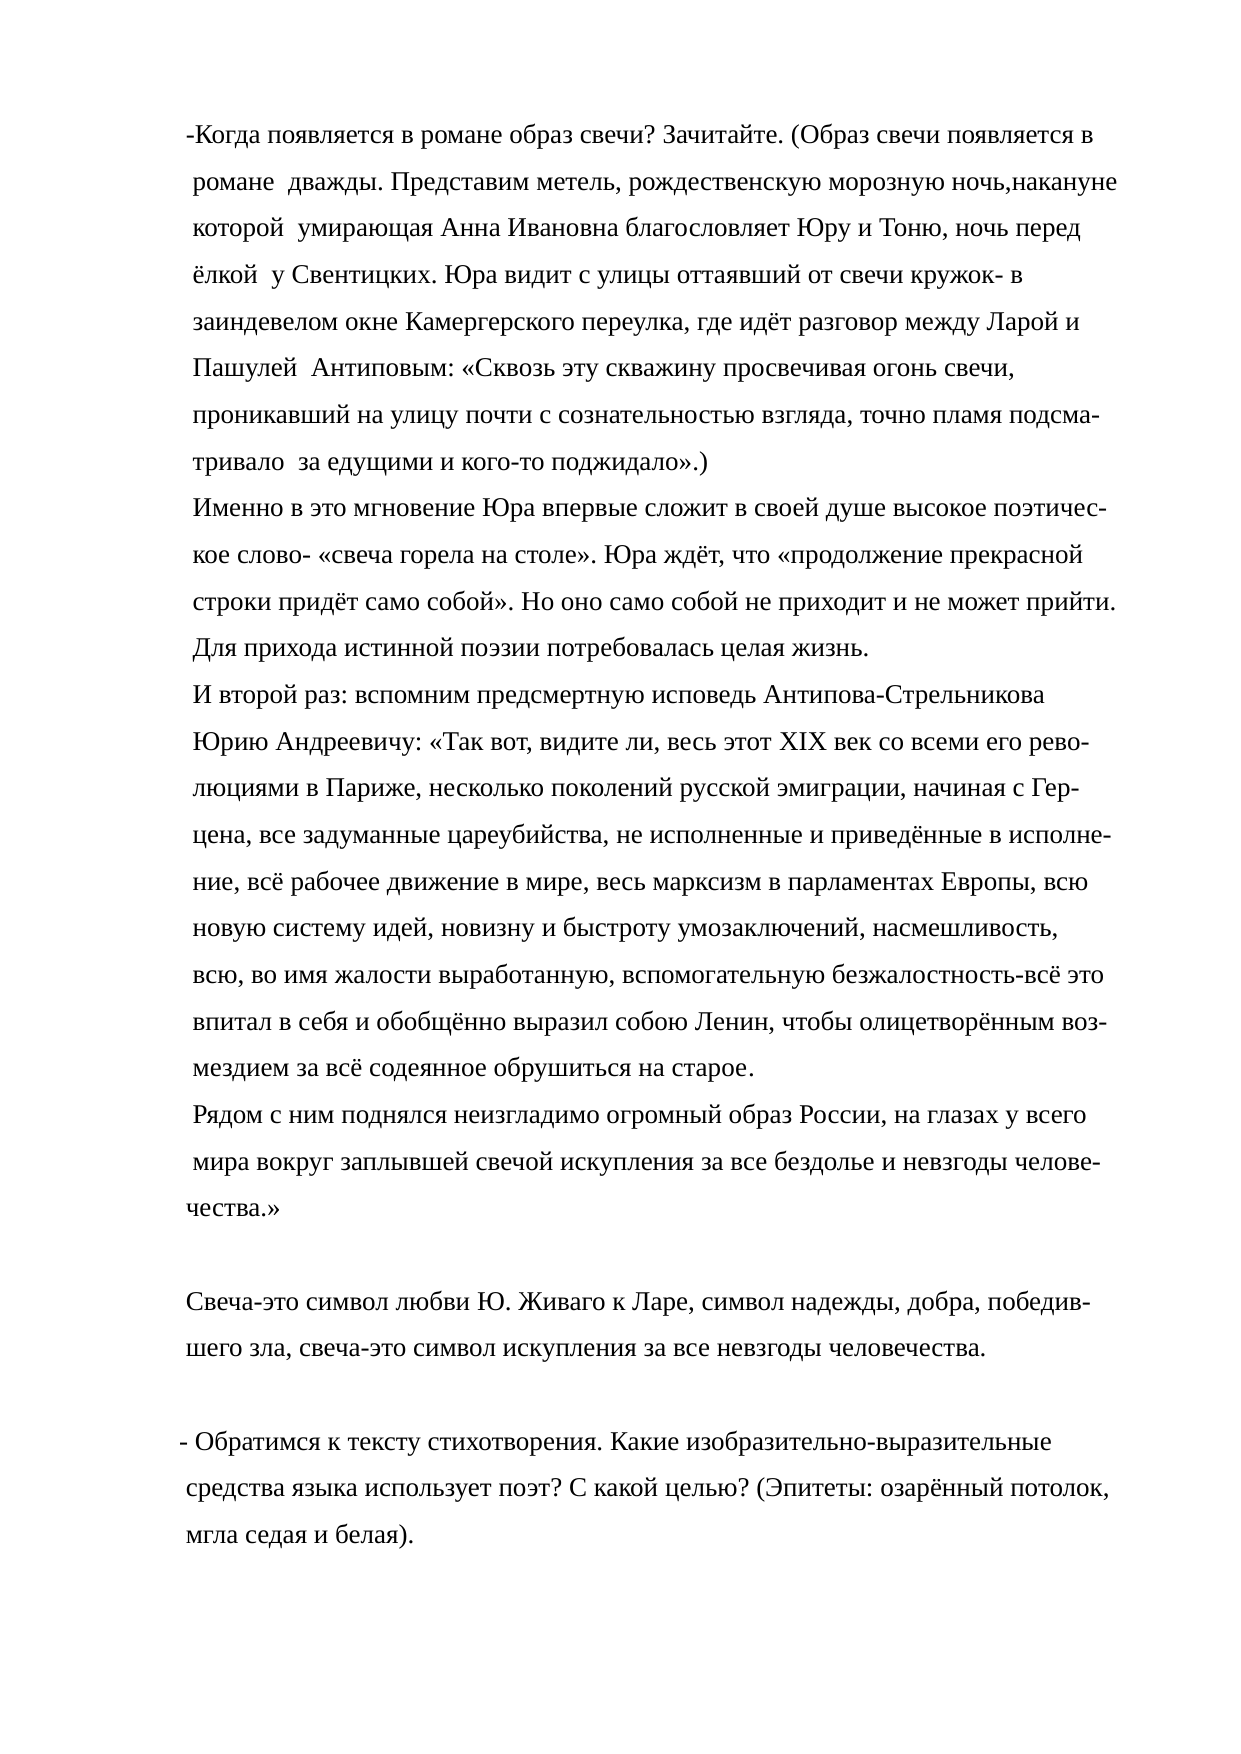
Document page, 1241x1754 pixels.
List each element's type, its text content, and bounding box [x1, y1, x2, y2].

text Рядом с ним поднялся неизгладимо огромный образ России, на глазах у всего [118, 1098, 1122, 1129]
text Для прихода истинной поэзии потребовалась целая жизнь. [118, 631, 1122, 663]
text которой умирающая Анна Ивановна благословляет Юру и Тоню, ночь перед [118, 211, 1122, 243]
text ние, всё рабочее движение в мире, весь марксизм в парламентах Европы, всю [118, 865, 1122, 896]
text люциями в Париже, несколько поколений русской эмиграции, начиная с Гер- [118, 771, 1122, 803]
text кое слово- «свеча горела на столе». Юра ждёт, что «продолжение прекрасной [118, 538, 1122, 569]
text ёлкой у Свентицких. Юра видит с улицы оттаявший от свечи кружок- в [118, 258, 1122, 289]
text Юрию Андреевичу: «Так вот, видите ли, весь этот XIX век со всеми его рево- [118, 725, 1122, 756]
text тривало за едущими и кого-то поджидало».) [118, 445, 1122, 476]
text строки придёт само собой». Но оно само собой не приходит и не может прийти. [118, 585, 1122, 616]
text впитал в себя и обобщённо выразил собою Ленин, чтобы олицетворённым воз- [118, 1005, 1122, 1036]
text заиндевелом окне Камергерского переулка, где идёт разговор между Ларой и [118, 305, 1122, 336]
text мгла седая и белая). [118, 1518, 1122, 1549]
text проникавший на улицу почти с сознательностью взгляда, точно пламя подсма- [118, 398, 1122, 429]
text средства языка использует поэт? С какой целью? (Эпитеты: озарённый потолок, [118, 1471, 1122, 1503]
text Свеча-это символ любви Ю. Живаго к Ларе, символ надежды, добра, победив- [118, 1285, 1122, 1316]
text Именно в это мгновение Юра впервые сложит в своей душе высокое поэтичес- [118, 491, 1122, 523]
text мездием за всё содеянное обрушиться на старое. [118, 1051, 1122, 1083]
text шего зла, свеча-это символ искупления за все невзгоды человечества. [118, 1331, 1122, 1363]
text - Обратимся к тексту стихотворения. Какие изобразительно-выразительные [118, 1425, 1122, 1456]
text цена, все задуманные цареубийства, не исполненные и приведённые в исполне- [118, 818, 1122, 849]
text чества.» [118, 1191, 1122, 1223]
text Пашулей Антиповым: «Сквозь эту скважину просвечивая огонь свечи, [118, 351, 1122, 383]
text всю, во имя жалости выработанную, вспомогательную безжалостность-всё это [118, 958, 1122, 989]
text И второй раз: вспомним предсмертную исповедь Антипова-Стрельникова [118, 678, 1122, 709]
text романе дважды. Представим метель, рождественскую морозную ночь,накануне [118, 165, 1122, 196]
text новую систему идей, новизну и быстроту умозаключений, насмешливость, [118, 911, 1122, 943]
text -Когда появляется в романе образ свечи? Зачитайте. (Образ свечи появляется в [118, 118, 1122, 149]
text мира вокруг заплывшей свечой искупления за все бездолье и невзгоды челове- [118, 1145, 1122, 1176]
